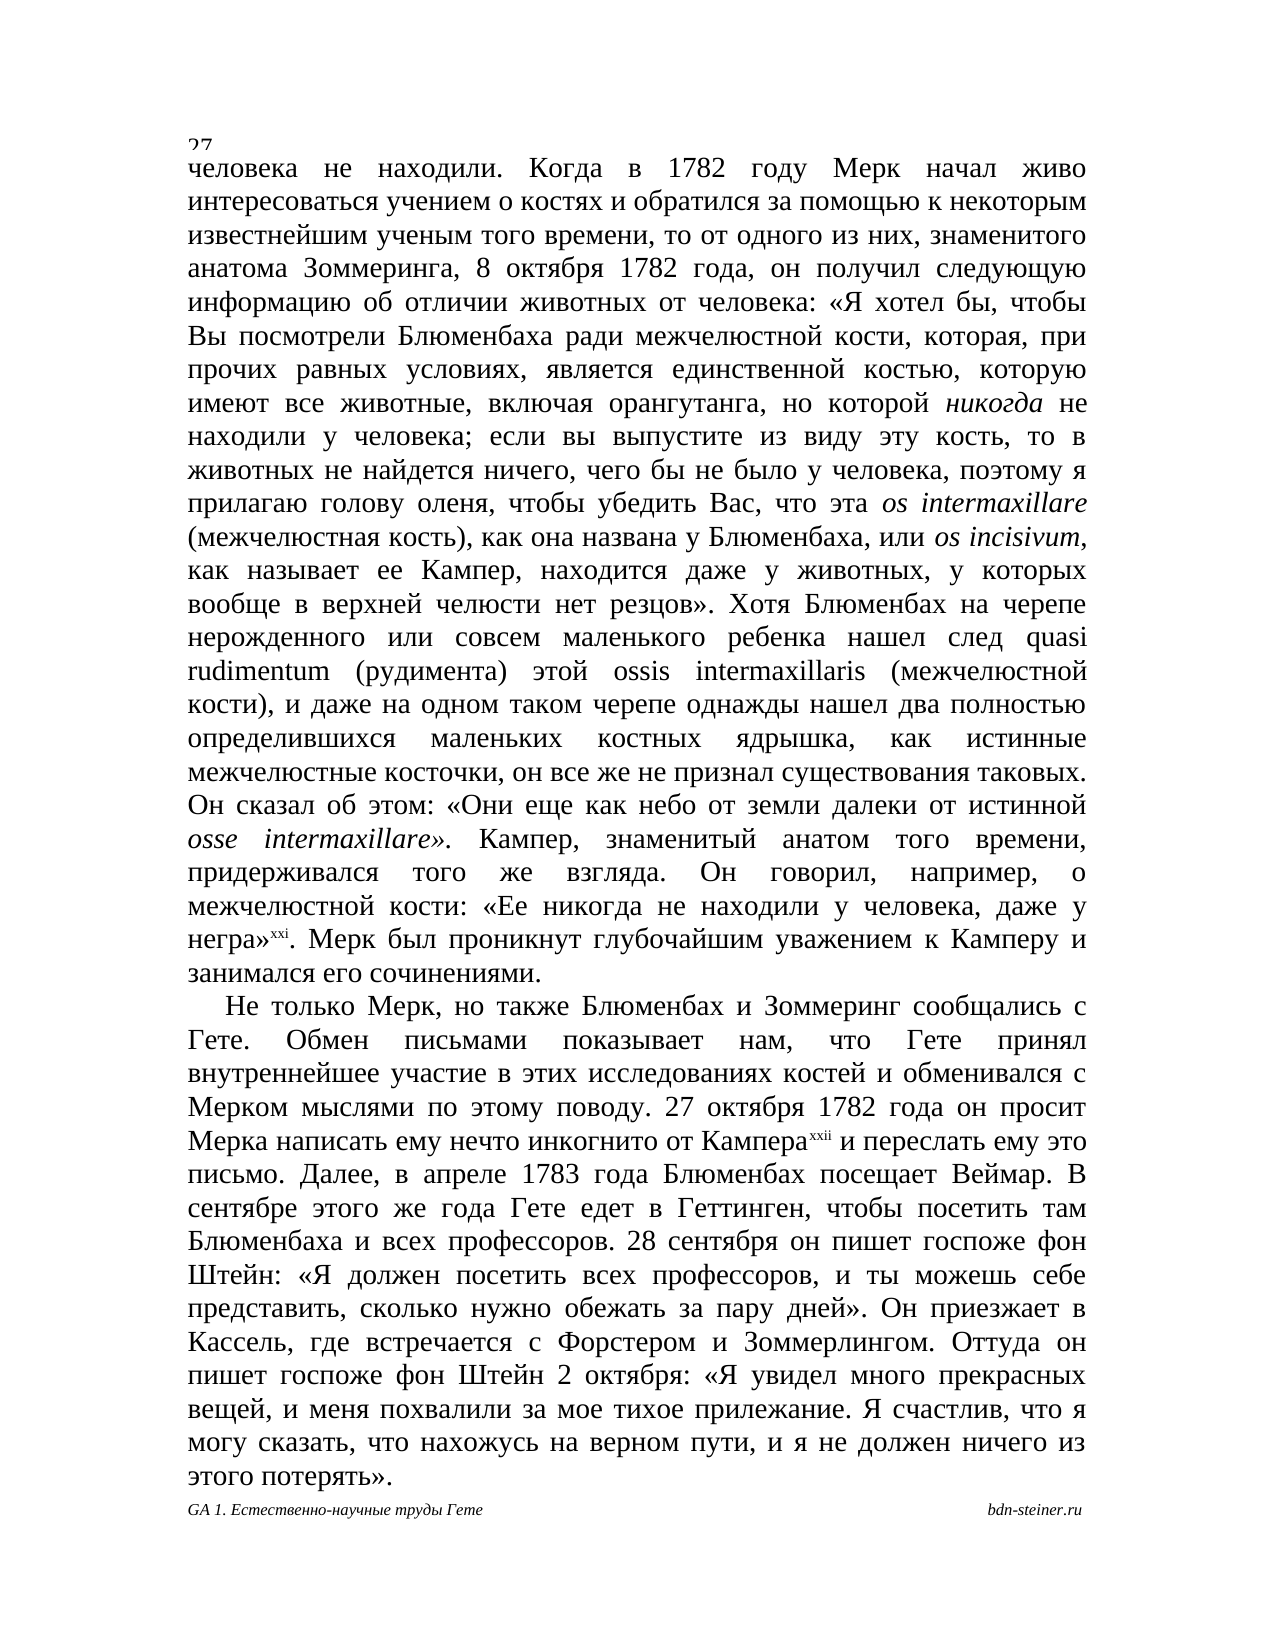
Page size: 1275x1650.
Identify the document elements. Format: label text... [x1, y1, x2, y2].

text человека не находили. Когда в 1782 году Мерк начал живо интересоваться учением о костях и обратился за помощью к некоторым известнейшим ученым того времени, то от одного из них, знаменитого анатома Зоммеринга, 8 октября 1782 года, он получил следующую информацию об отличии животных от человека: «Я хотел бы, чтобы Вы посмотрели Блюменбаха ради межчелюстной кости, которая, при прочих равных условиях, является единственной костью, которую имеют все животные, включая орангутанга, но которой никогда не находили у человека; если вы выпустите из виду эту кость, то в животных не найдется ничего, чего бы не было у человека, поэтому я прилагаю голову оленя, чтобы убедить Вас, что эта os intermaxillare (межчелюстная кость), как она названа у Блюменбаха, или os incisivum, как называет ее Кампер, находится даже у животных, у которых вообще в верхней челюсти нет резцов». Хотя Блюменбах на черепе нерожденного или совсем маленького ребенка нашел след quasi rudimentum (рудимента) этой ossis intermaxillaris (межчелюстной кости), и даже на одном таком черепе однажды нашел два полностью определившихся маленьких костных ядрышка, как истинные межчелюстные косточки, он все же не признал существования таковых. Он сказал об этом: «Они еще как небо от земли далеки от истинной osse intermaxillare». Кампер, знаменитый анатом того времени, придерживался того же взгляда. Он говорил, например, о межчелюстной кости: «Ее никогда не находили у человека, даже у негра». Мерк был проникнут глубочайшим уважением к Камперу и занимался его сочинениями. [187, 150, 1087, 988]
text Не только Мерк, но также Блюменбах и Зоммеринг сообщались с Гете. Обмен письмами показывает нам, что Гете принял внутреннейшее участие в этих исследованиях костей и обменивался с Мерком мыслями по этому поводу. 27 октября 1782 года он просит Мерка написать ему нечто инкогнито от Кампера и переслать ему это письмо. Далее, в апреле 1783 года Блюменбах посещает Веймар. В сентябре этого же года Гете едет в Геттинген, чтобы посетить там Блюменбаха и всех профессоров. 28 сентября он пишет госпоже фон Штейн: «Я должен посетить всех профессоров, и ты можешь себе представить, сколько нужно обежать за пару дней». Он приезжает в Кассель, где встречается с Форстером и Зоммерлингом. Оттуда он пишет госпоже фон Штейн 2 октября: «Я увидел много прекрасных вещей, и меня похвалили за мое тихое прилежание. Я счастлив, что я могу сказать, что нахожусь на верном пути, и я не должен ничего из этого потерять». [187, 988, 1087, 1492]
